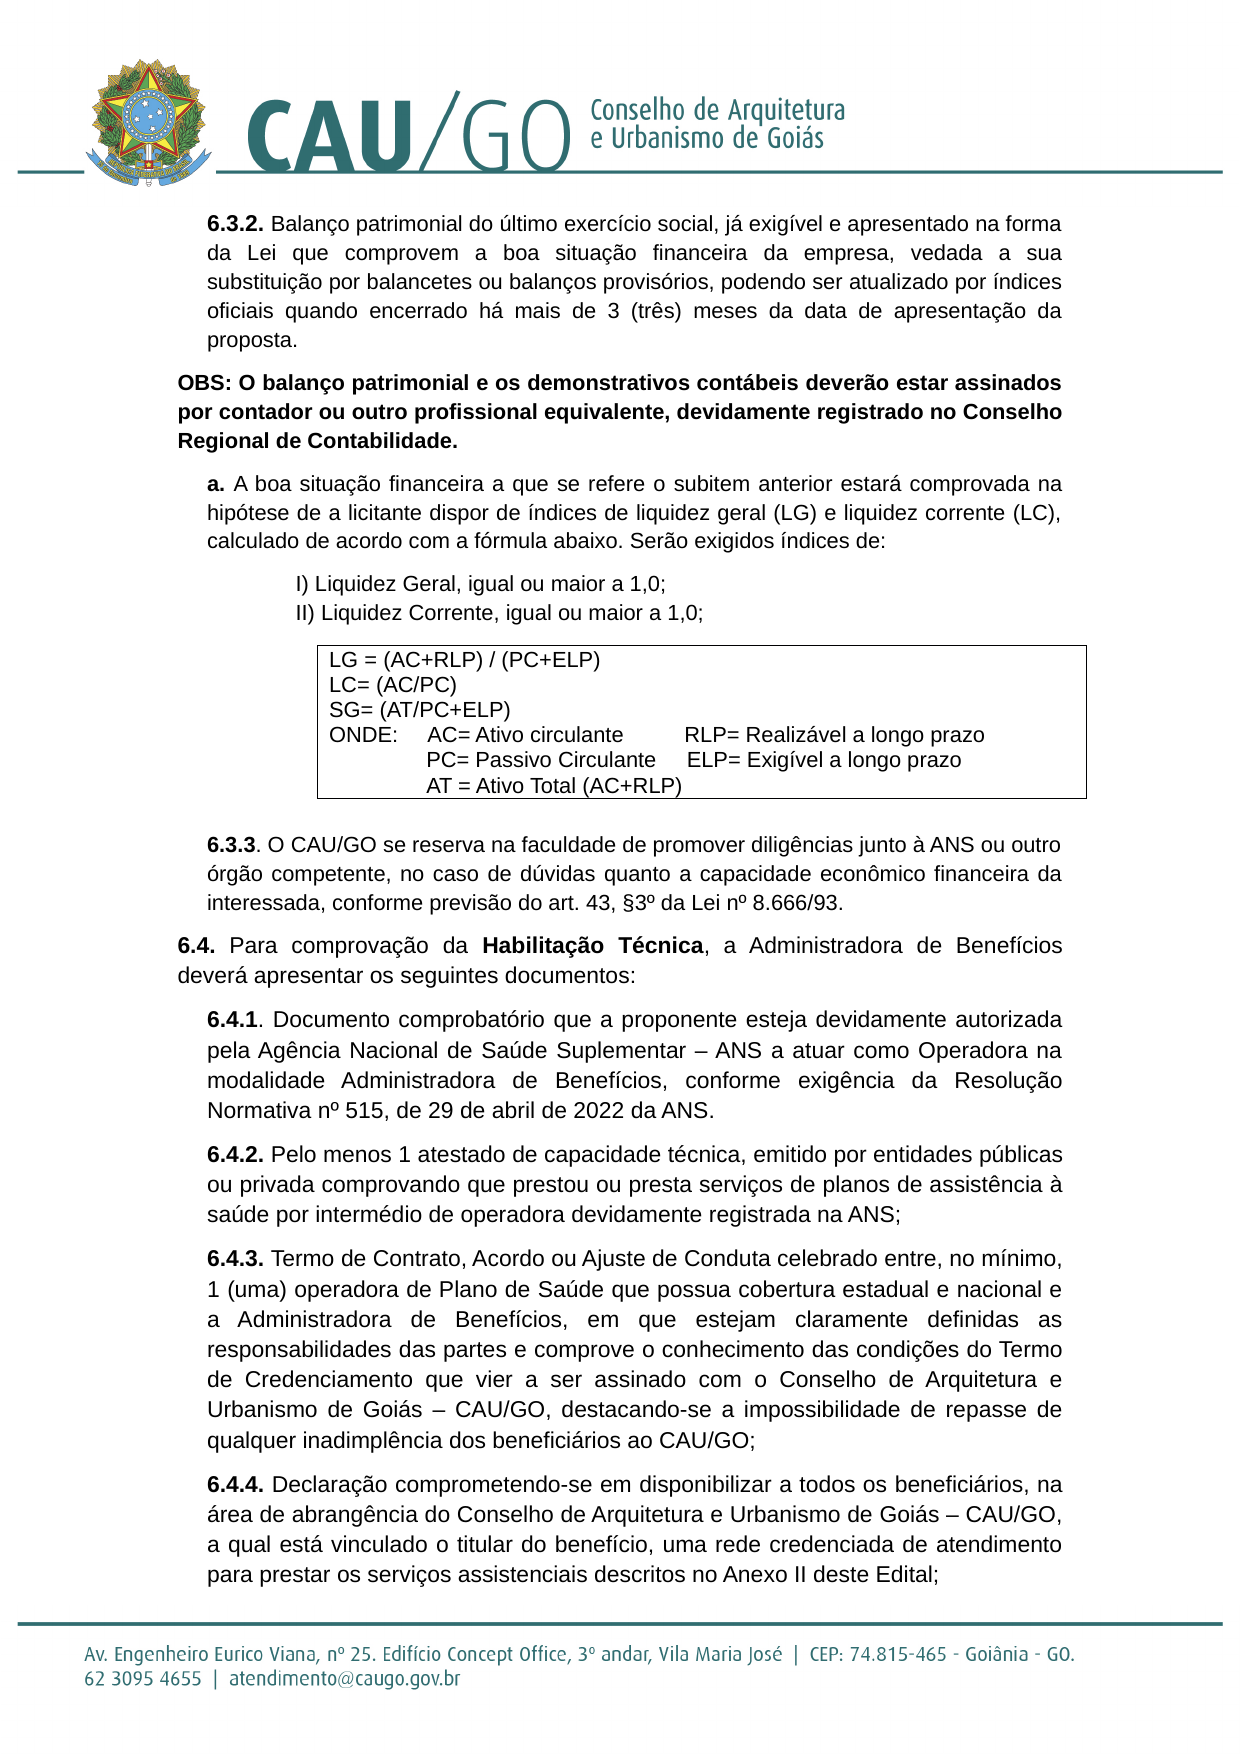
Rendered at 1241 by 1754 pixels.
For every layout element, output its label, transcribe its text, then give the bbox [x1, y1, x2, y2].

text a. A boa situação financeira a que se refere o subitem anterior estará comprovada na hipótese de a licitante dispor de índices de liquidez geral (LG) e liquidez corrente (LC), calculado de acordo com a fórmula abaixo. Serão exigidos índices de: [207, 470, 1063, 553]
text 6.4. Para comprovação da Habilitação Técnica, a Administradora de Benefícios deverá apresentar os seguintes documentos: [177, 932, 1063, 989]
text 6.3.3. O CAU/GO se reserva na faculdade de promover diligências junto à ANS ou outro órgão competente, no caso de dúvidas quanto a capacidade econômico financeira da interessada, conforme previsão do art. 43, §3º da Lei nº 8.666/93. [207, 832, 1063, 915]
text 6.4.3. Termo de Contrato, Acordo ou Ajuste de Conduta celebrado entre, no mínimo, 1 (uma) operadora de Plano de Saúde que possua cobertura estadual e nacional e a Administradora de Benefícios, em que estejam claramente definidas as responsabilidades das partes e comprove o conhecimento das condições do Termo de Credenciamento que vier a ser assinado com o Conselho de Arquitetura e Urbanismo de Goiás – CAU/GO, destacando-se a impossibilidade de repasse de qualquer inadimplência dos beneficiários ao CAU/GO; [207, 1245, 1063, 1453]
picture [0, 0, 1239, 207]
text 6.4.2. Pelo menos 1 atestado de capacidade técnica, emitido por entidades públicas ou privada comprovando que prestou ou presta serviços de planos de assistência à saúde por intermédio de operadora devidamente registrada na ANS; [207, 1141, 1063, 1228]
text 6.3.2. Balanço patrimonial do último exercício social, já exigível e apresentado na forma da Lei que comprovem a boa situação financeira da empresa, vedada a sua substituição por balancetes ou balanços provisórios, podendo ser atualizado por índices oficiais quando encerrado há mais de 3 (três) meses da data de apresentação da proposta. [207, 207, 1063, 352]
text I) Liquidez Geral, igual ou maior a 1,0; [295, 571, 1063, 596]
text II) Liquidez Corrente, igual ou maior a 1,0; [295, 600, 1063, 625]
text 6.4.1. Documento comprobatório que a proponente esteja devidamente autorizada pela Agência Nacional de Saúde Suplementar – ANS a atuar como Operadora na modalidade Administradora de Benefícios, conforme exigência da Resolução Normativa nº 515, de 29 de abril de 2022 da ANS. [207, 1006, 1063, 1123]
text 6.4.4. Declaração comprometendo-se em disponibilizar a todos os beneficiários, na área de abrangência do Conselho de Arquitetura e Urbanismo de Goiás – CAU/GO, a qual está vinculado o titular do benefício, uma rede credenciada de atendimento para prestar os serviços assistenciais descritos no Anexo II deste Edital; [207, 1471, 1063, 1588]
picture [0, 1605, 1240, 1754]
table_header LG = (AC+RLP) / (PC+ELP) LC= (AC/PC) SG= (AT/PC+ELP) ONDE: AC= Ativo circulante RLP= Realizável a longo prazo PC= Passivo Circulante ELP= Exigível a longo prazo AT = Ativo Total (AC+RLP) [318, 646, 1086, 798]
text OBS: O balanço patrimonial e os demonstrativos contábeis deverão estar assinados por contador ou outro profissional equivalente, devidamente registrado no Conselho Regional de Contabilidade. [177, 370, 1063, 453]
